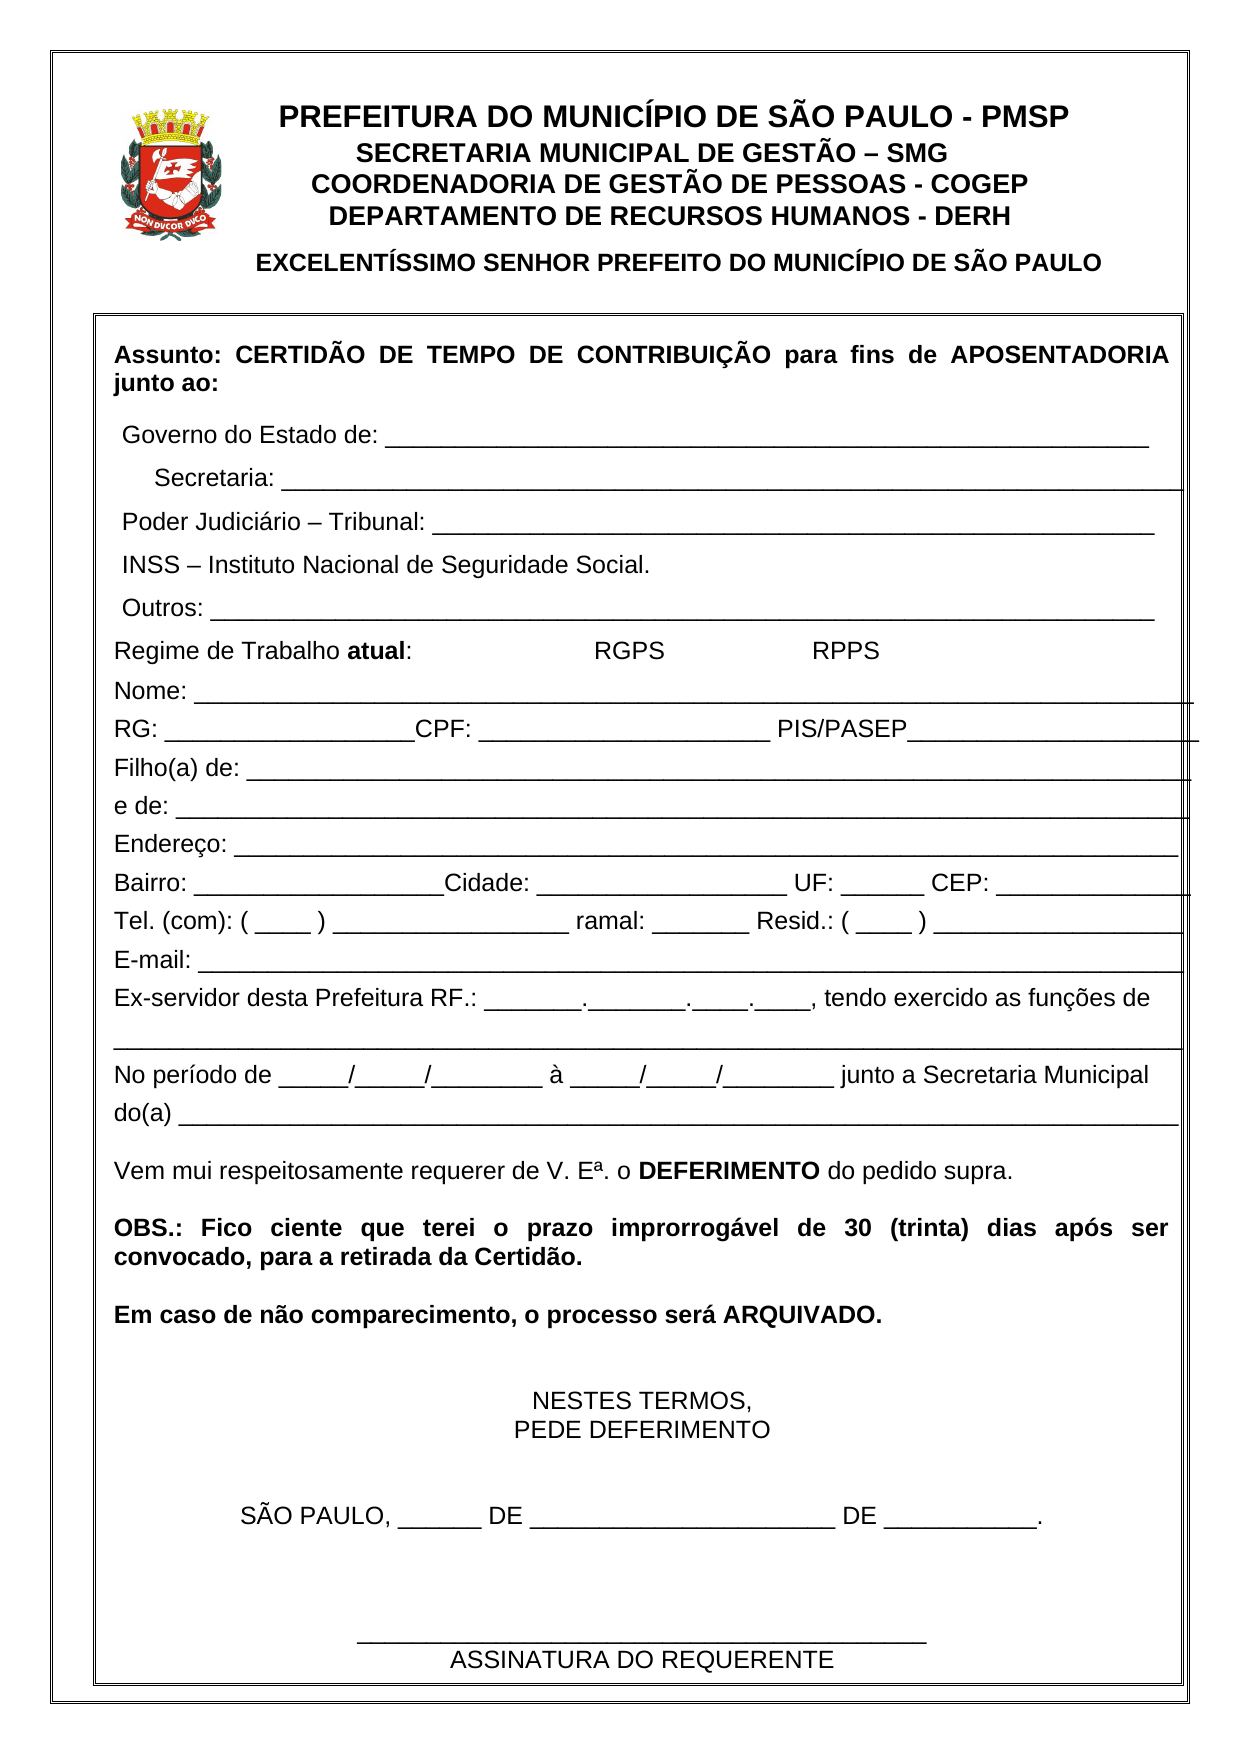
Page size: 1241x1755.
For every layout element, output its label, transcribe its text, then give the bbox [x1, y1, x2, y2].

text PREFEITURA DO MUNICÍPIO DE SÃO PAULO - PMSP [177, 96, 1125, 135]
text EXCELENTÍSSIMO SENHOR PREFEITO DO MUNICÍPIO DE SÃO PAULO [177, 241, 1125, 279]
text SECRETARIA MUNICIPAL DE GESTÃO – SMG [222, 135, 1125, 168]
text DEPARTAMENTO DE RECURSOS HUMANOS - DERH [222, 199, 1125, 231]
table_header Assunto: CERTIDÃO DE TEMPO DE CONTRIBUIÇÃO para fins de APOSENTADORIA junto ao: Governo do Estado de: _______________________________________________________ Secretaria: _________________________________________________________________ Poder Judiciário – Tribunal: ____________________________________________________ INSS – Instituto Nacional de Seguridade Social. Outros: ____________________________________________________________________ Regime de Trabalho atual: RGPS RPPS Nome: ________________________________________________________________________ RG: __________________CPF: _____________________ PIS/PASEP_____________________ Filho(a) de: ____________­­­­­­­­­­­­­­­­­­­­________________________________________________________ e de: _________________________________________________________________________ Endereço: ____________________________________________________________________ Bairro: __________________Cidade: __________________ UF: ______ CEP: ______________ Tel. (com): ( ____ ) _________________ ramal: _______ Resid.: ( ____ ) __________________ E-mail: _______________________________________________________________________ Ex-servidor desta Prefeitura RF.: _______._______.____.____, tendo exercido as funções de _____________________________________________________________________________ No período de _____/_____/________ à _____/_____/________ junto a Secretaria Municipal do(a) ________________________________________________________________________ Vem mui respeitosamente requerer de V. Eª. o DEFERIMENTO do pedido supra. OBS.: Fico ciente que terei o prazo improrrogável de 30 (trinta) dias após ser convocado, para a retirada da Certidão. Em caso de não comparecimento, o processo será ARQUIVADO. NESTES TERMOS, PEDE DEFERIMENTO SÃO PAULO, ______ DE ______________________ DE ___________. _________________________________________ ASSINATURA DO REQUERENTE [96, 316, 1181, 1683]
text COORDENADORIA DE GESTÃO DE PESSOAS - COGEP [222, 168, 1125, 199]
